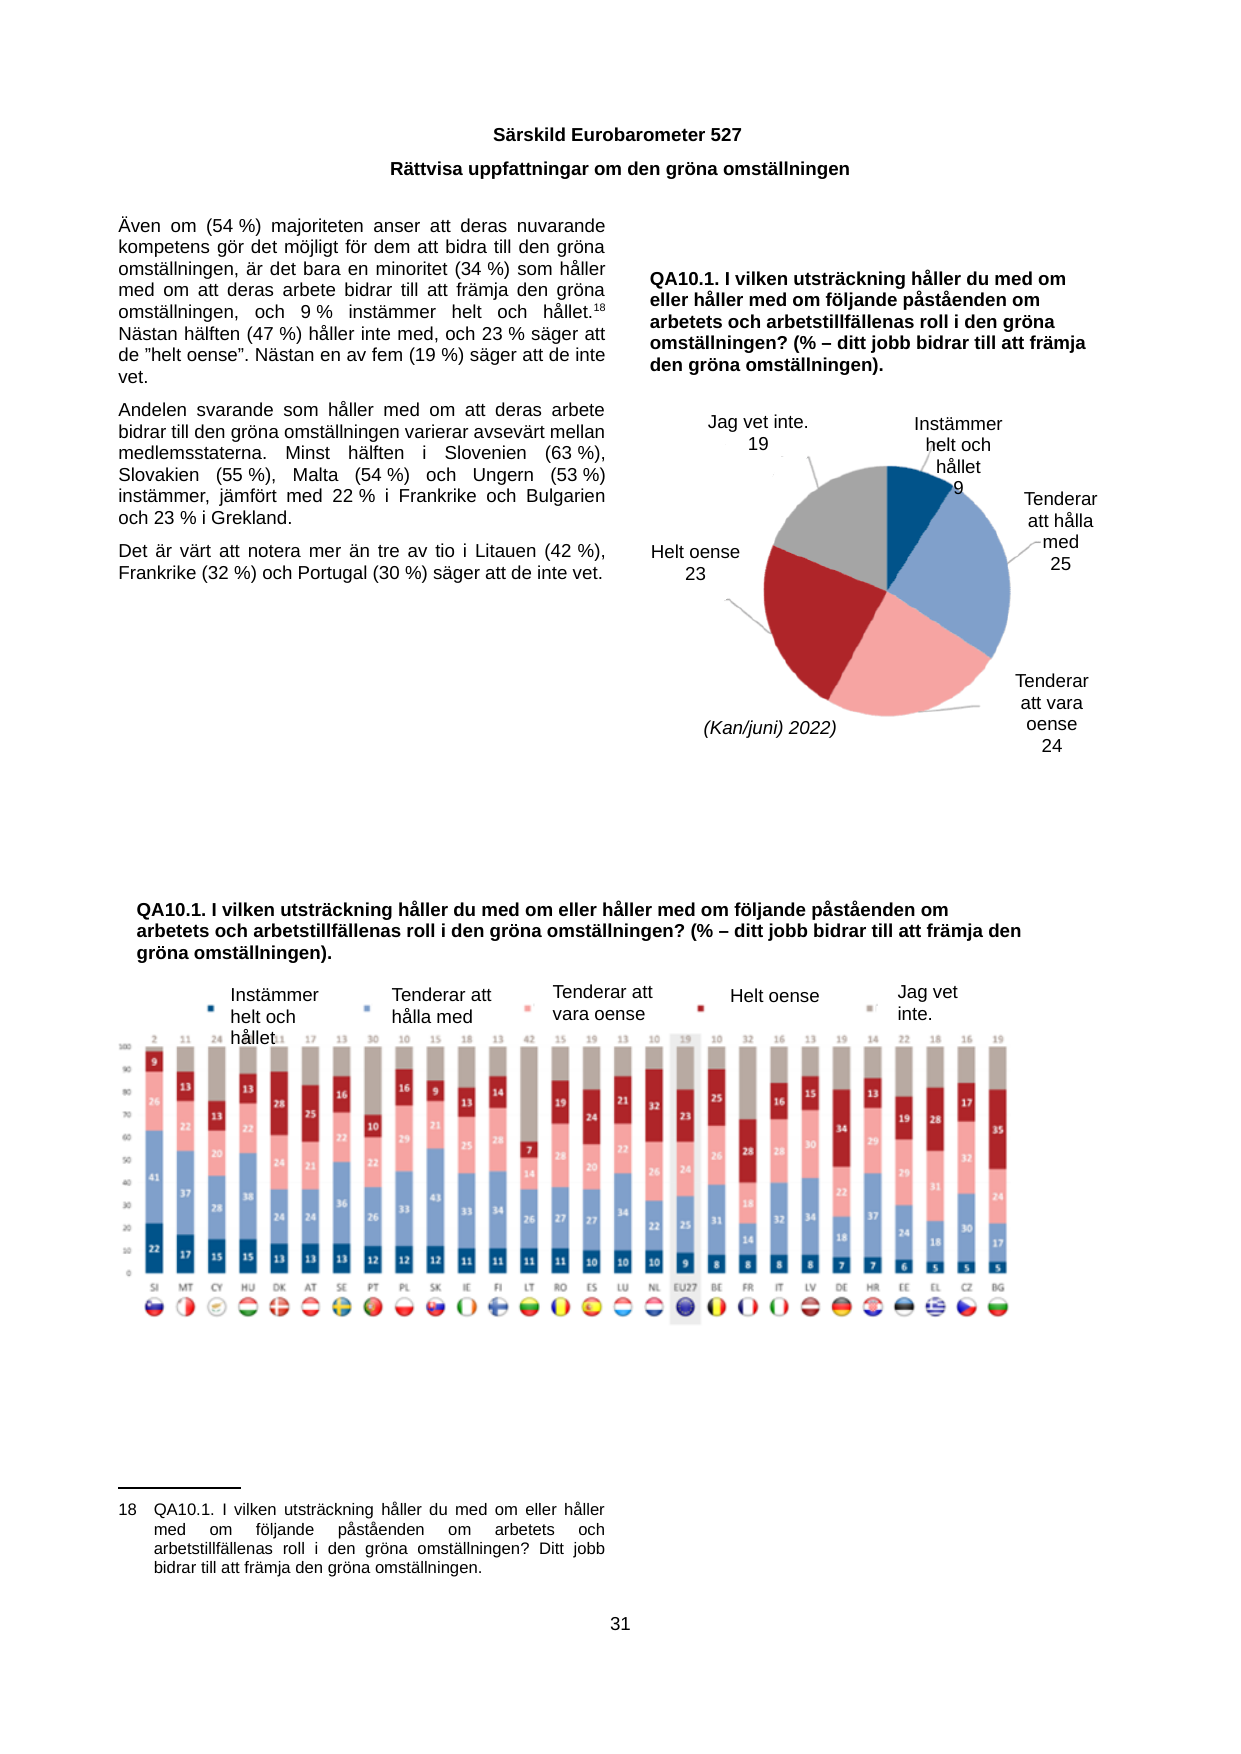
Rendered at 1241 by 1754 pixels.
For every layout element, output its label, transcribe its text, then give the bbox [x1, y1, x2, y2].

text Andelen svarande som håller med om att deras arbete bidrar till den gröna omställningen varierar avsevärt mellan medlemsstaterna. Minst hälften i Slovenien (63 %), Slovakien (55 %), Malta (54 %) och Ungern (53 %) instämmer, jämfört med 22 % i Frankrike och Bulgarien och 23 % i Grekland. [118, 399, 605, 528]
text Det är värt att notera mer än tre av tio i Litauen (42 %), Frankrike (32 %) och Portugal (30 %) säger att de inte vet. [118, 540, 605, 583]
picture [117, 1002, 1011, 1327]
picture [719, 440, 1052, 724]
text Även om (54 %) majoriteten anser att deras nuvarande kompetens gör det möjligt för dem att bidra till den gröna omställningen, är det bara en minoritet (34 %) som håller med om att deras arbete bidrar till att främja den gröna omställningen, och 9 % instämmer helt och hållet. Nästan hälften (47 %) håller inte med, och 23 % säger att de ”helt oense”. Nästan en av fem (19 %) säger att de inte vet. [118, 214, 605, 387]
text QA10.1. I vilken utsträckning håller du med om eller håller med om följande påståenden om arbetets och arbetstillfällenas roll i den gröna omställningen? Ditt jobb bidrar till att främja den gröna omställningen. [118, 1500, 605, 1577]
